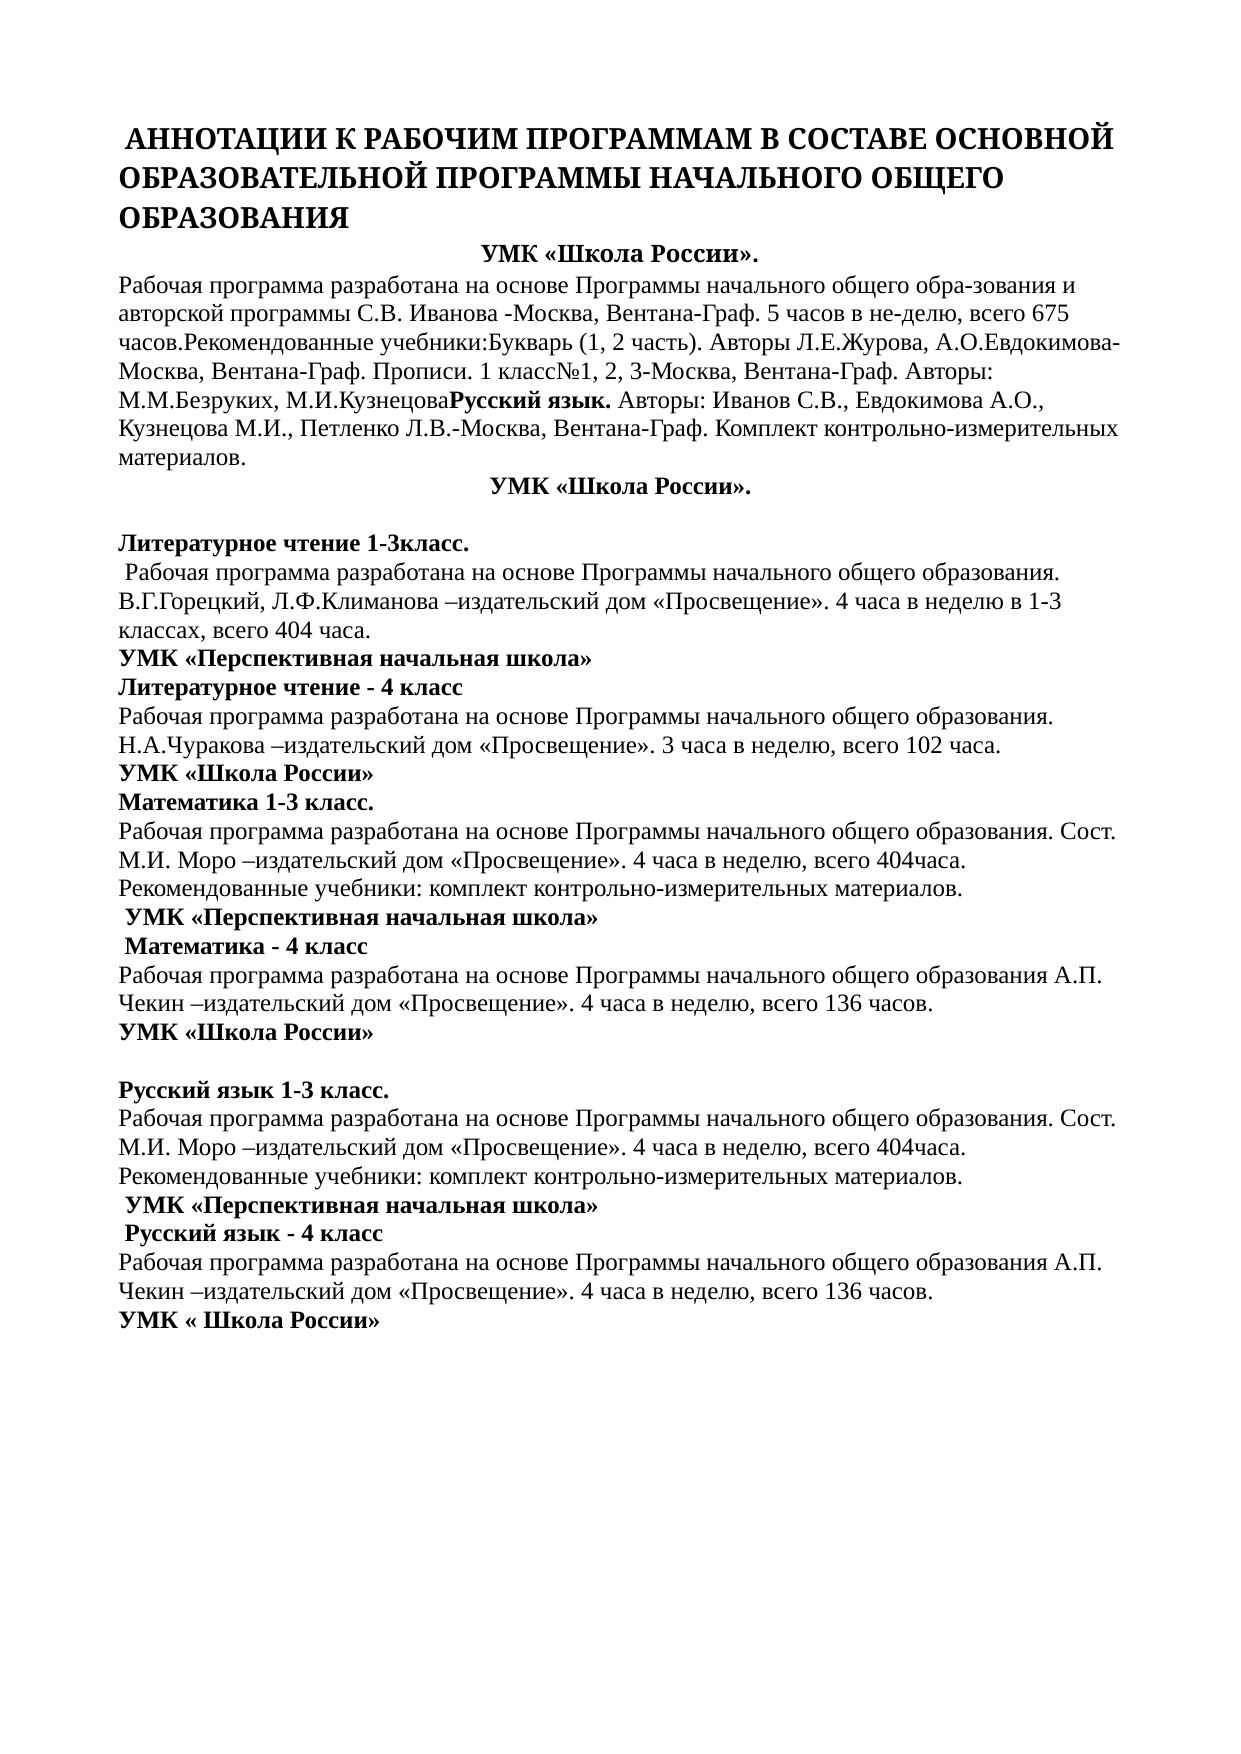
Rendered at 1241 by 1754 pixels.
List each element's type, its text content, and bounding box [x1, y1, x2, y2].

text Рабочая программа разработана на основе Программы начального общего образования А.П. Чекин –издательский дом «Просвещение». 4 часа в неделю, всего 136 часов. [118, 1247, 1122, 1305]
text УМК «Школа России». [118, 237, 1122, 270]
text Русский язык - 4 класс [118, 1218, 1122, 1247]
text Рабочая программа разработана на основе Программы начального общего образования А.П. Чекин –издательский дом «Просвещение». 4 часа в неделю, всего 136 часов. [118, 960, 1122, 1017]
text Литературное чтение 1-3класс. [118, 528, 1122, 557]
text УМК «Перспективная начальная школа» [118, 1190, 1122, 1218]
text Математика - 4 класс [118, 931, 1122, 960]
text УМК «Перспективная начальная школа» [118, 643, 1122, 672]
text УМК «Перспективная начальная школа» [118, 902, 1122, 931]
text Рабочая программа разработана на основе Программы начального общего образования. Н.А.Чуракова –издательский дом «Просвещение». 3 часа в неделю, всего 102 часа. [118, 701, 1122, 758]
text УМК «Школа России» [118, 1017, 1122, 1046]
text Рабочая программа разработана на основе Программы начального общего образования. Сост. М.И. Моро –издательский дом «Просвещение». 4 часа в неделю, всего 404часа. Рекомендованные учебники: комплект контрольно-измерительных материалов. [118, 816, 1122, 902]
text Рабочая программа разработана на основе Программы начального общего образования. В.Г.Горецкий, Л.Ф.Климанова –издательский дом «Просвещение». 4 часа в неделю в 1-3 классах, всего 404 часа. [118, 557, 1122, 643]
text Рабочая программа разработана на основе Программы начального общего обра-зования и авторской программы С.В. Иванова -Москва, Вентана-Граф. 5 часов в не-делю, всего 675 часов.Рекомендованные учебники:Букварь (1, 2 часть). Авторы Л.Е.Журова, А.О.Евдокимова-Москва, Вентана-Граф. Прописи. 1 класс№1, 2, 3-Москва, Вентана-Граф. Авторы: М.М.Безруких, М.И.КузнецоваРусский язык. Авторы: Иванов С.В., Евдокимова А.О., Кузнецова М.И., Петленко Л.В.-Москва, Вентана-Граф. Комплект контрольно-измерительных материалов. [118, 270, 1122, 471]
text Литературное чтение - 4 класс [118, 672, 1122, 701]
text АННОТАЦИИ К РАБОЧИМ ПРОГРАММАМ В СОСТАВЕ ОСНОВНОЙ ОБРАЗОВАТЕЛЬНОЙ ПРОГРАММЫ НАЧАЛЬНОГО ОБЩЕГО ОБРАЗОВАНИЯ [118, 118, 1122, 237]
text Математика 1-3 класс. [118, 787, 1122, 816]
text Рабочая программа разработана на основе Программы начального общего образования. Сост. М.И. Моро –издательский дом «Просвещение». 4 часа в неделю, всего 404часа. Рекомендованные учебники: комплект контрольно-измерительных материалов. [118, 1103, 1122, 1190]
text УМК « Школа России» [118, 1305, 1122, 1333]
text УМК «Школа России». [118, 471, 1122, 500]
text УМК «Школа России» [118, 758, 1122, 787]
text Русский язык 1-3 класс. [118, 1075, 1122, 1103]
